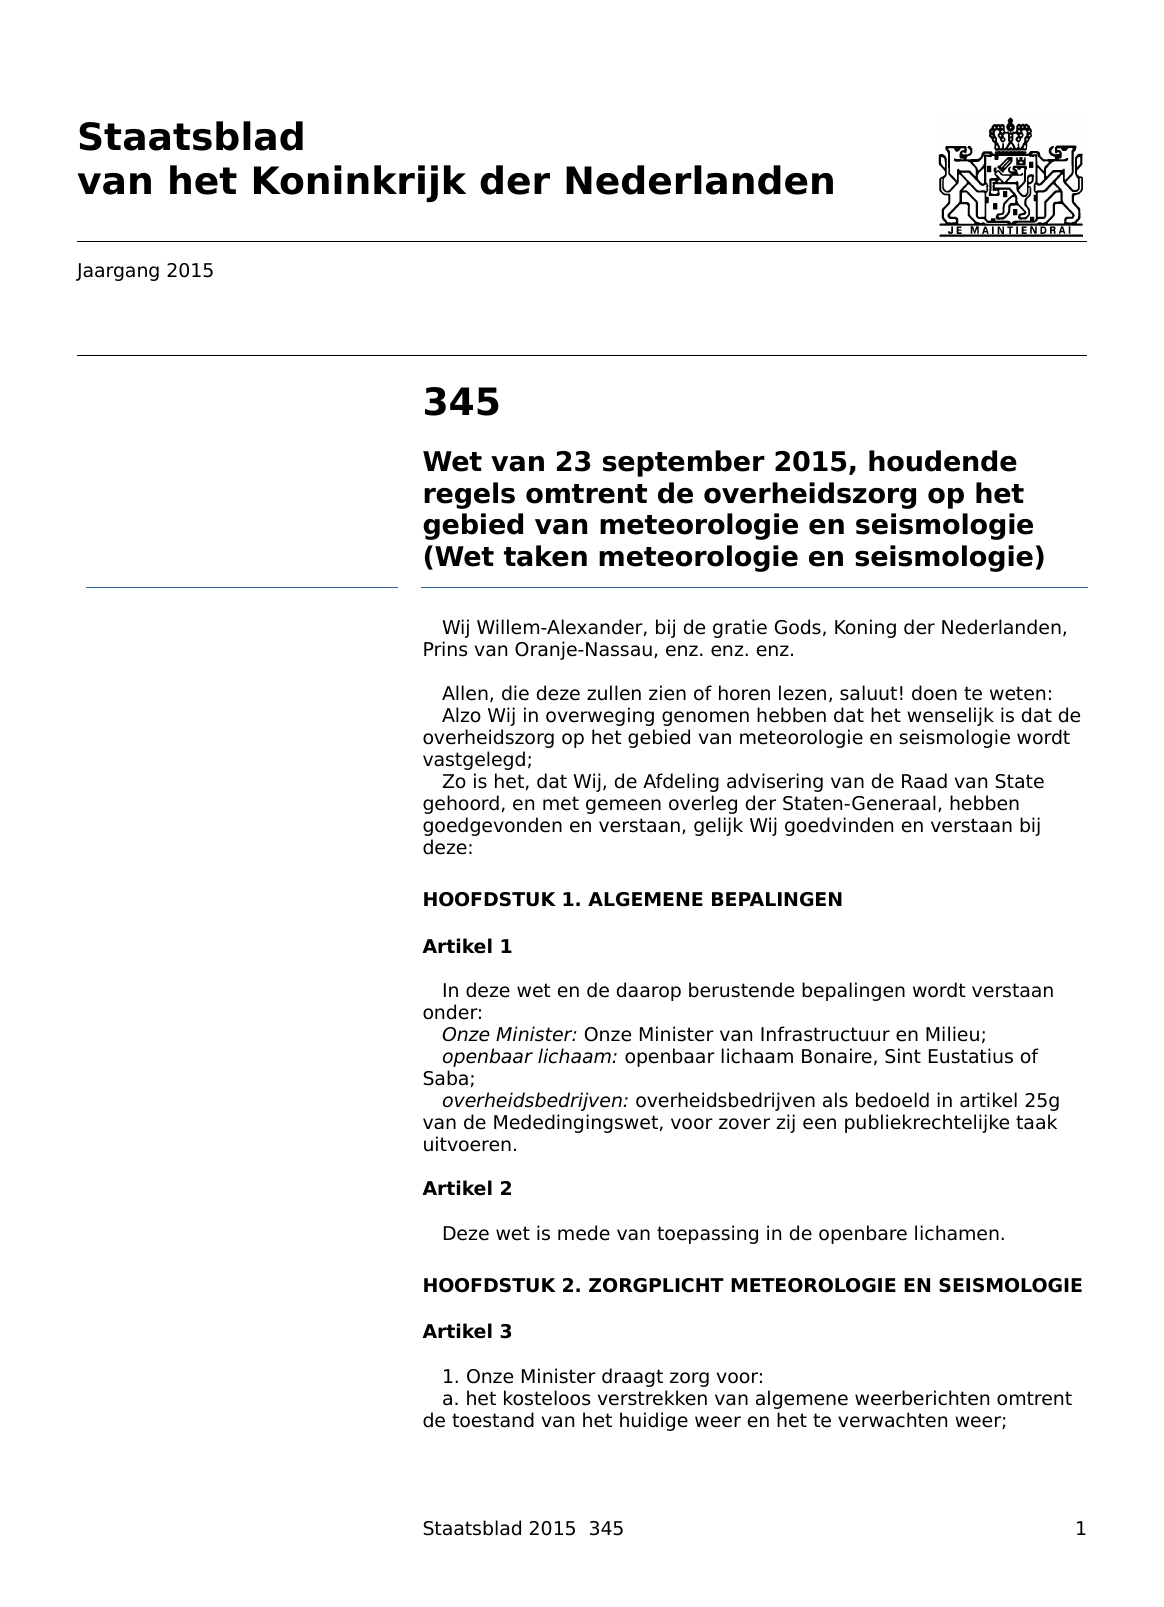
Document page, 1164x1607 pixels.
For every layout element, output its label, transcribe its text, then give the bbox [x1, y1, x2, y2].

text openbaar lichaam: openbaar lichaam Bonaire, Sint Eustatius of Saba; [422, 1046, 1087, 1090]
text Wij Willem-Alexander, bij de gratie Gods, Koning der Nederlanden, Prins van Oranje-Nassau, enz. enz. enz. [422, 617, 1087, 661]
text In deze wet en de daarop berustende bepalingen wordt verstaan onder: [422, 980, 1087, 1024]
text Allen, die deze zullen zien of horen lezen, saluut! doen te weten: [422, 683, 1087, 705]
subtitle Artikel 2 [422, 1178, 1087, 1200]
text a. het kosteloos verstrekken van algemene weerberichten omtrent de toestand van het huidige weer en het te verwachten weer; [422, 1388, 1087, 1432]
subtitle Artikel 1 [422, 936, 1087, 958]
text Wet van 23 september 2015, houdende regels omtrent de overheidszorg op het gebied van meteorologie en seismologie (Wet taken meteorologie en seismologie) [422, 447, 1087, 573]
text Onze Minister: Onze Minister van Infrastructuur en Milieu; [422, 1024, 1087, 1046]
text Deze wet is mede van toepassing in de openbare lichamen. [422, 1222, 1087, 1244]
text Alzo Wij in overweging genomen hebben dat het wenselijk is dat de overheidszorg op het gebied van meteorologie en seismologie wordt vastgelegd; [422, 705, 1087, 771]
text Zo is het, dat Wij, de Afdeling advisering van de Raad van State gehoord, en met gemeen overleg der Staten-Generaal, hebben goedgevonden en verstaan, gelijk Wij goedvinden en verstaan bij deze: [422, 771, 1087, 859]
table_header [886, 100, 1087, 241]
subtitle Artikel 3 [422, 1321, 1087, 1343]
subtitle HOOFDSTUK 2. ZORGPLICHT METEOROLOGIE EN SEISMOLOGIE [422, 1274, 1087, 1296]
text 1. Onze Minister draagt zorg voor: [422, 1366, 1087, 1388]
picture [936, 115, 1087, 240]
text overheidsbedrijven: overheidsbedrijven als bedoeld in artikel 25g van de Mededingingswet, voor zover zij een publiekrechtelijke taak uitvoeren. [422, 1090, 1087, 1156]
subtitle HOOFDSTUK 1. ALGEMENE BEPALINGEN [422, 889, 1087, 911]
table_cell Jaargang 2015 [77, 242, 1087, 355]
table_header Staatsblad van het Koninkrijk der Nederlanden [77, 100, 886, 241]
subtitle 345 [422, 381, 1087, 424]
